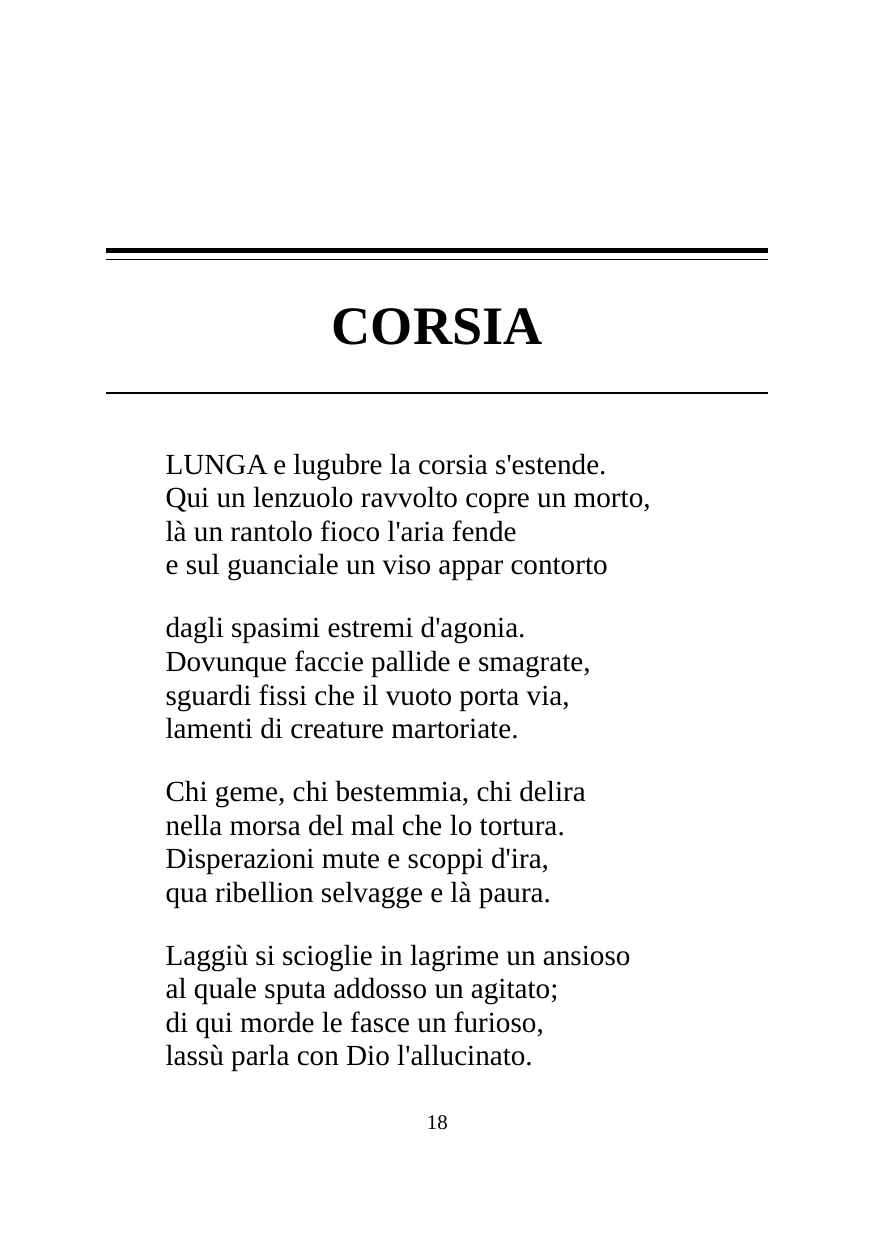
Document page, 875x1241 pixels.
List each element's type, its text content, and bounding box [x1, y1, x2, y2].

text Chi geme, chi bestemmia, chi delira nella morsa del mal che lo tortura. Disperazioni mute e scoppi d'ira, qua ribellion selvagge e là paura. [165, 774, 768, 908]
text LUNGA e lugubre la corsia s'estende. Qui un lenzuolo ravvolto copre un morto, là un rantolo fioco l'aria fende e sul guanciale un viso appar contorto [165, 447, 768, 581]
text Laggiù si scioglie in lagrime un ansioso al quale sputa addosso un agitato; di qui morde le fasce un furioso, lassù parla con Dio l'allucinato. [165, 938, 768, 1072]
subtitle CORSIA [106, 260, 768, 392]
text dagli spasimi estremi d'agonia. Dovunque faccie pallide e smagrate, sguardi fissi che il vuoto porta via, lamenti di creature martoriate. [165, 611, 768, 745]
subtitle [106, 253, 768, 259]
